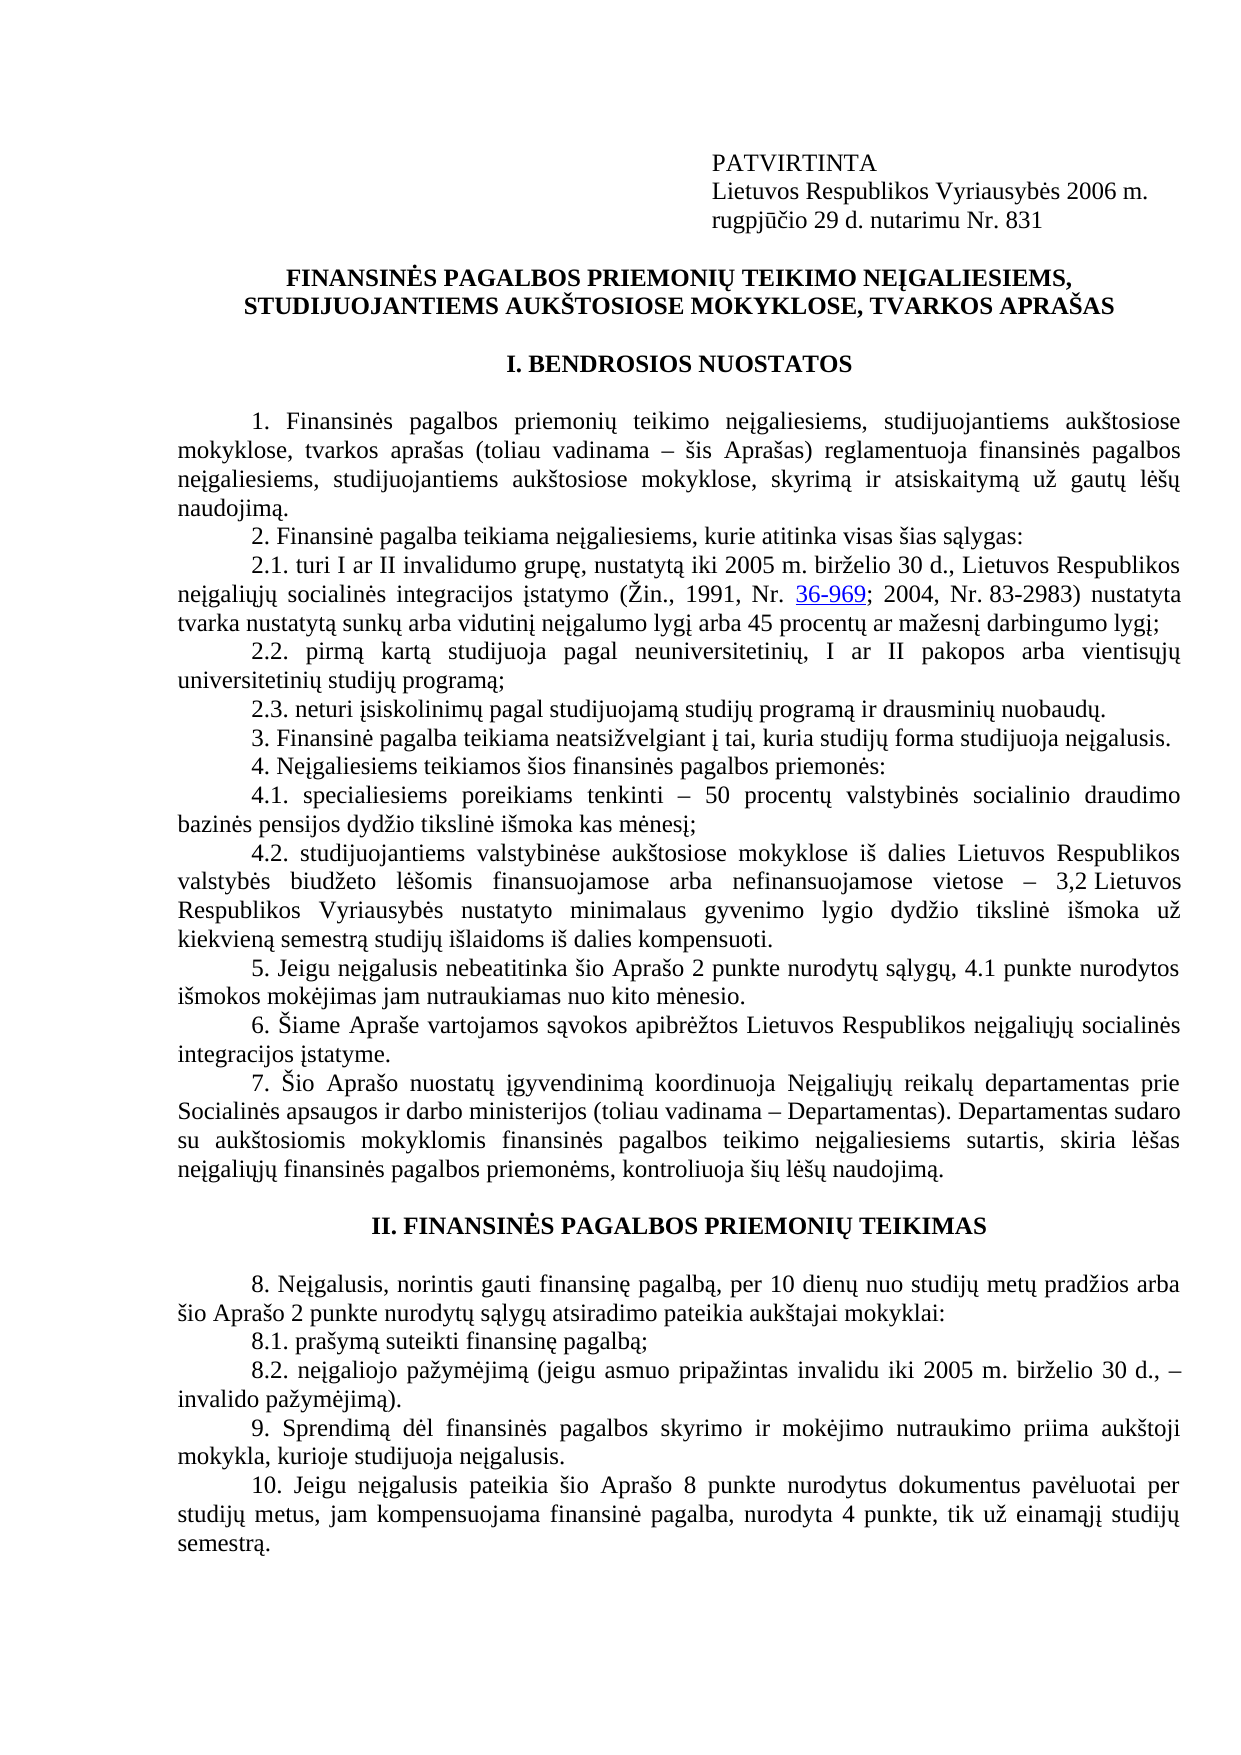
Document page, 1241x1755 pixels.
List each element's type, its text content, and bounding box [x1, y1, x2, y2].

text 8. Neįgalusis, norintis gauti finansinę pagalbą, per 10 dienų nuo studijų metų pradžios arba šio Aprašo 2 punkte nurodytų sąlygų atsiradimo pateikia aukštajai mokyklai: [177, 1269, 1181, 1326]
text 1. Finansinės pagalbos priemonių teikimo neįgaliesiems, studijuojantiems aukštosiose mokyklose, tvarkos aprašas (toliau vadinama – šis Aprašas) reglamentuoja finansinės pagalbos neįgaliesiems, studijuojantiems aukštosiose mokyklose, skyrimą ir atsiskaitymą už gautų lėšų naudojimą. [177, 406, 1181, 521]
text Lietuvos Respublikos Vyriausybės 2006 m. rugpjūčio 29 d. nutarimu Nr. 831 [712, 176, 1181, 234]
text 9. Sprendimą dėl finansinės pagalbos skyrimo ir mokėjimo nutraukimo priima aukštoji mokykla, kurioje studijuoja neįgalusis. [177, 1413, 1181, 1470]
text 2.2. pirmą kartą studijuoja pagal neuniversitetinių, I ar II pakopos arba vientisųjų universitetinių studijų programą; [177, 636, 1181, 694]
text 7. Šio Aprašo nuostatų įgyvendinimą koordinuoja Neįgaliųjų reikalų departamentas prie Socialinės apsaugos ir darbo ministerijos (toliau vadinama – Departamentas). Departamentas sudaro su aukštosiomis mokyklomis finansinės pagalbos teikimo neįgaliesiems sutartis, skiria lėšas neįgaliųjų finansinės pagalbos priemonėms, kontroliuoja šių lėšų naudojimą. [177, 1068, 1181, 1183]
text 4. Neįgaliesiems teikiamos šios finansinės pagalbos priemonės: [177, 751, 1181, 780]
text 5. Jeigu neįgalusis nebeatitinka šio Aprašo 2 punkte nurodytų sąlygų, 4.1 punkte nurodytos išmokos mokėjimas jam nutraukiamas nuo kito mėnesio. [177, 953, 1181, 1010]
text 8.2. neįgaliojo pažymėjimą (jeigu asmuo pripažintas invalidu iki 2005 m. birželio 30 d., – invalido pažymėjimą). [177, 1355, 1181, 1413]
text 2.3. neturi įsiskolinimų pagal studijuojamą studijų programą ir drausminių nuobaudų. [177, 694, 1181, 723]
text 8.1. prašymą suteikti finansinę pagalbą; [177, 1326, 1181, 1355]
text I. BENDROSIOS NUOSTATOS [177, 349, 1181, 378]
text 2. Finansinė pagalba teikiama neįgaliesiems, kurie atitinka visas šias sąlygas: [177, 521, 1181, 550]
text PATVIRTINTA [712, 148, 1181, 176]
text 3. Finansinė pagalba teikiama neatsižvelgiant į tai, kuria studijų forma studijuoja neįgalusis. [177, 723, 1181, 751]
text 6. Šiame Apraše vartojamos sąvokos apibrėžtos Lietuvos Respublikos neįgaliųjų socialinės integracijos įstatyme. [177, 1010, 1181, 1068]
text FINANSINĖS PAGALBOS PRIEMONIŲ TEIKIMO NEĮGALIESIEMS, STUDIJUOJANTIEMS AUKŠTOSIOSE MOKYKLOSE, TVARKOS APRAŠAS [177, 263, 1181, 320]
text 10. Jeigu neįgalusis pateikia šio Aprašo 8 punkte nurodytus dokumentus pavėluotai per studijų metus, jam kompensuojama finansinė pagalba, nurodyta 4 punkte, tik už einamąjį studijų semestrą. [177, 1470, 1181, 1556]
text 2.1. turi I ar II invalidumo grupę, nustatytą iki 2005 m. birželio 30 d., Lietuvos Respublikos neįgaliųjų socialinės integracijos įstatymo (Žin., 1991, Nr. 36-969; 2004, Nr. 83-2983) nustatyta tvarka nustatytą sunkų arba vidutinį neįgalumo lygį arba 45 procentų ar mažesnį darbingumo lygį; [177, 550, 1181, 636]
text 4.1. specialiesiems poreikiams tenkinti – 50 procentų valstybinės socialinio draudimo bazinės pensijos dydžio tikslinė išmoka kas mėnesį; [177, 780, 1181, 838]
text 4.2. studijuojantiems valstybinėse aukštosiose mokyklose iš dalies Lietuvos Respublikos valstybės biudžeto lėšomis finansuojamose arba nefinansuojamose vietose – 3,2 Lietuvos Respublikos Vyriausybės nustatyto minimalaus gyvenimo lygio dydžio tikslinė išmoka už kiekvieną semestrą studijų išlaidoms iš dalies kompensuoti. [177, 838, 1181, 953]
text II. FINANSINĖS PAGALBOS PRIEMONIŲ TEIKIMAS [177, 1211, 1181, 1240]
